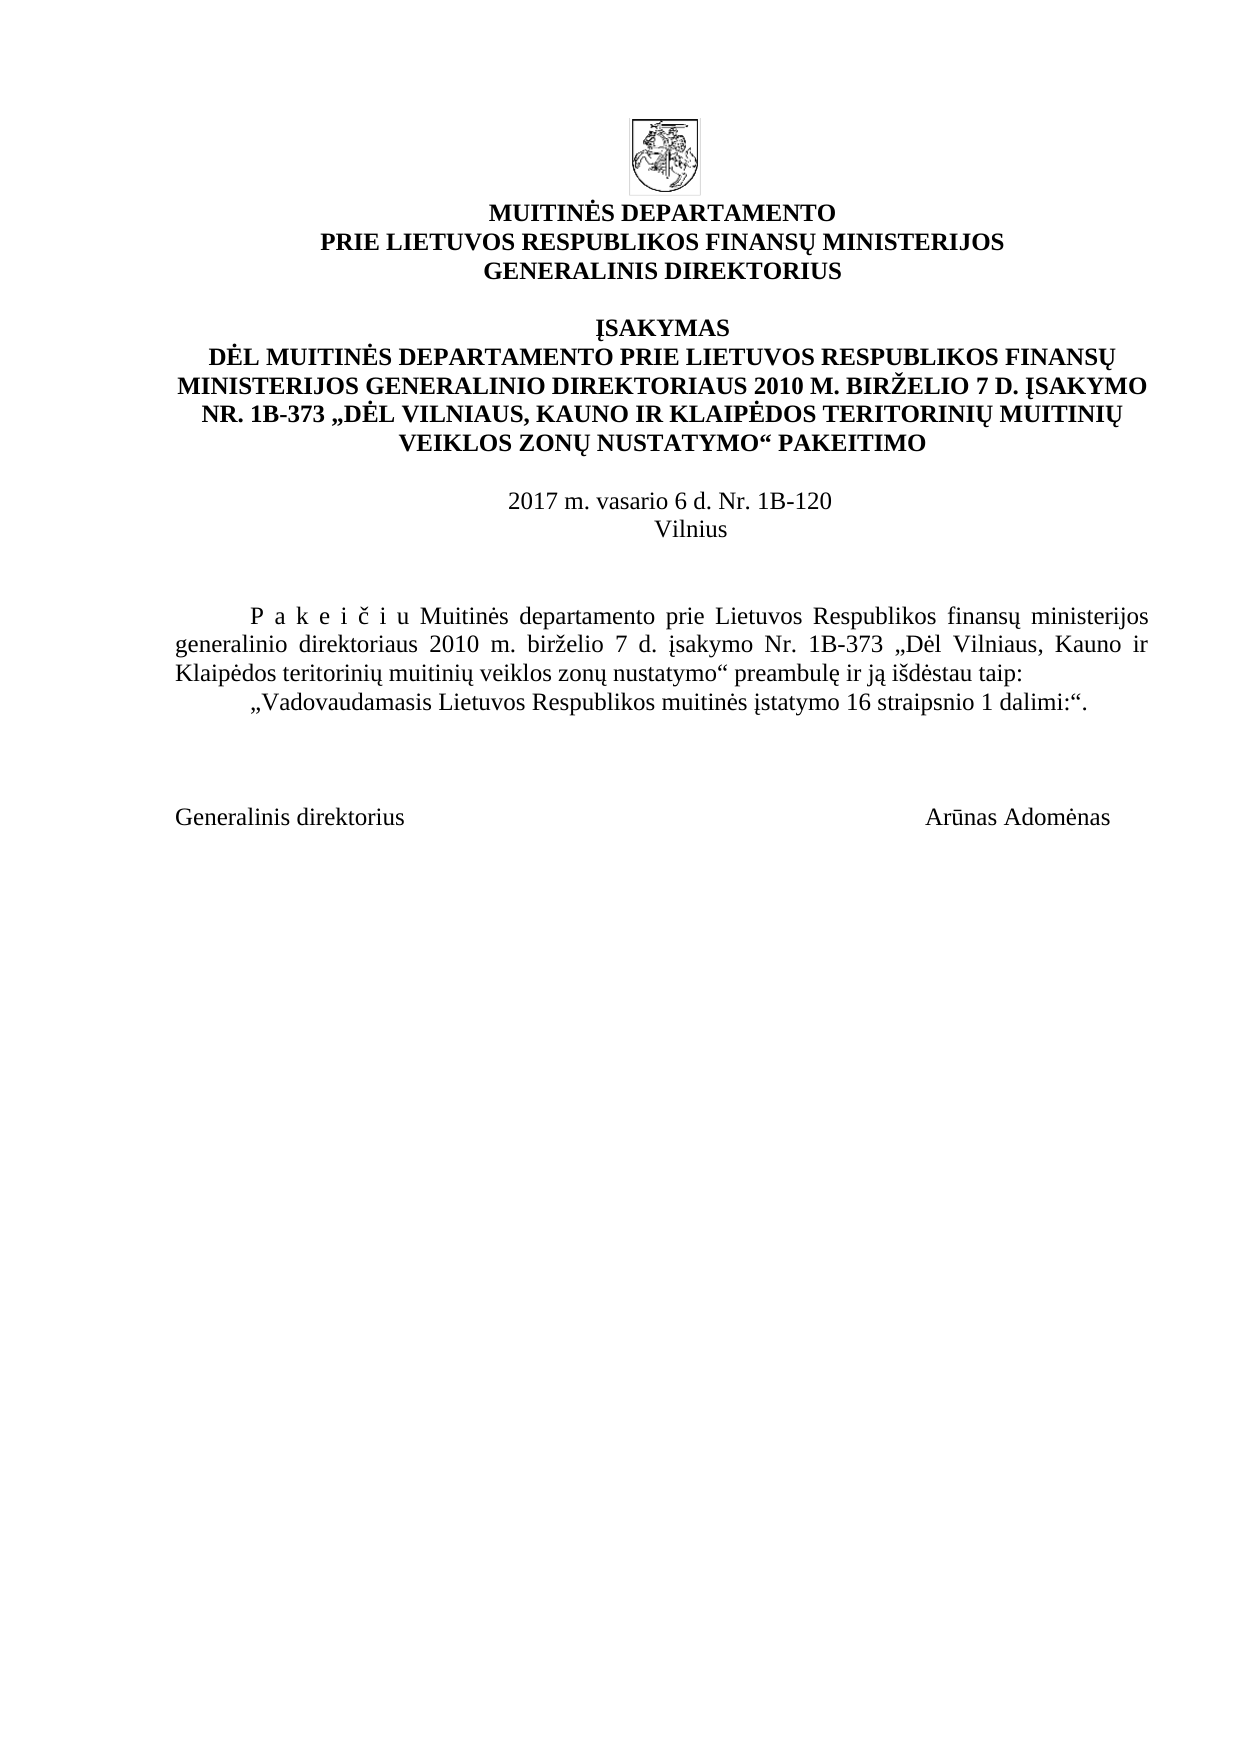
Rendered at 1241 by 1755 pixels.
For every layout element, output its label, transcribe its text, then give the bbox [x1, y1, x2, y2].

text Generalinis direktorius Arūnas Adomėnas [175, 802, 1150, 831]
text MUITINĖS DEPARTAMENTO [175, 198, 1150, 227]
text ĮSAKYMAS [175, 313, 1150, 342]
text „Vadovaudamasis Lietuvos Respublikos muitinės įstatymo 16 straipsnio 1 dalimi:“. [175, 687, 1150, 716]
text GENERALINIS DIREKTORIUS [175, 256, 1150, 284]
text P a k e i č i u Muitinės departamento prie Lietuvos Respublikos finansų ministerijos generalinio direktoriaus 2010 m. birželio 7 d. įsakymo Nr. 1B-373 „Dėl Vilniaus, Kauno ir Klaipėdos teritorinių muitinių veiklos zonų nustatymo“ preambulę ir ją išdėstau taip: [175, 601, 1150, 687]
text DĖL MUITINĖS DEPARTAMENTO PRIE LIETUVOS RESPUBLIKOS FINANSŲ MINISTERIJOS GENERALINIO DIREKTORIAUS 2010 M. BIRŽELIO 7 D. ĮSAKYMO NR. 1B-373 „DĖL VILNIAUS, KAUNO IR KLAIPĖDOS TERITORINIŲ MUITINIŲ VEIKLOS ZONŲ NUSTATYMO“ PAKEITIMO [175, 342, 1150, 457]
text PRIE LIETUVOS RESPUBLIKOS FINANSŲ MINISTERIJOS [175, 227, 1150, 256]
text 2017 m. vasario 6 d. Nr. 1B-120 [190, 486, 1150, 514]
text Vilnius [175, 514, 1150, 543]
